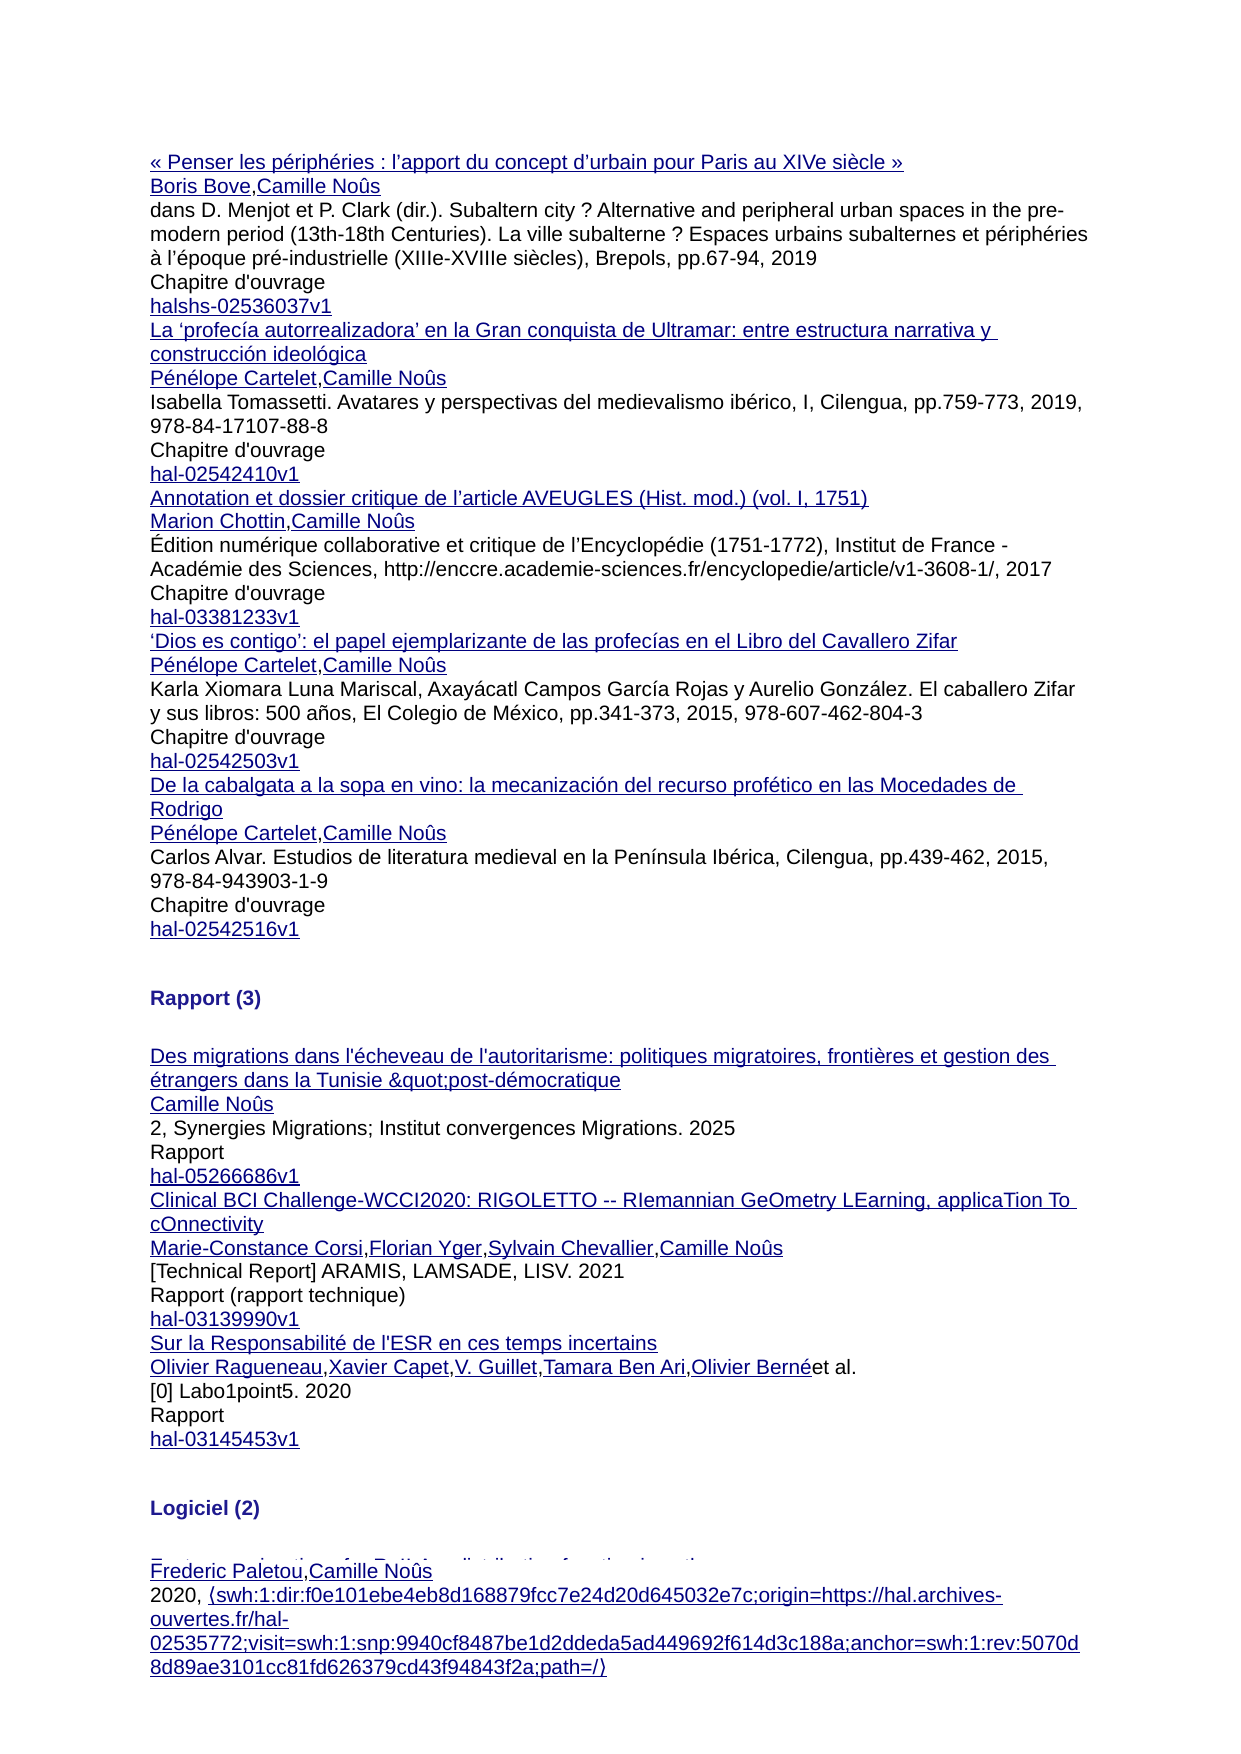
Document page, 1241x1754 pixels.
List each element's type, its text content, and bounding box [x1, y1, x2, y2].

table_header Fast approximations for R_II-A redistribution function in python Frederic Paletou,Camille Noûs 2020, ⟨swh:1:dir:f0e101ebe4eb8d168879fcc7e24d20d645032e7c;origin=https://hal.archives-ouvertes.fr/hal-02535772;visit=swh:1:snp:9940cf8487be1d2ddeda5ad449692f614d3c188a;anchor=swh:1:rev:5070d8d89ae3101cc81fd626379cd43f94843f2a;path=/⟩ Logiciel hal-02535772v1 [150, 1554, 1090, 1679]
table_cell La ‘profecía autorrealizadora’ en la Gran conquista de Ultramar: entre estructura narrativa y construcción ideológica Pénélope Cartelet,Camille Noûs Isabella Tomassetti. Avatares y perspectivas del medievalismo ibérico, I, Cilengua, pp.759-773, 2019, 978-84-17107-88-8 Chapitre d'ouvrage hal-02542410v1 [150, 318, 1090, 485]
subtitle Rapport (3) [150, 985, 1090, 1009]
table_cell De la cabalgata a la sopa en vino: la mecanización del recurso profético en las Mocedades de Rodrigo Pénélope Cartelet,Camille Noûs Carlos Alvar. Estudios de literatura medieval en la Península Ibérica, Cilengua, pp.439-462, 2015, 978-84-943903-1-9 Chapitre d'ouvrage hal-02542516v1 [150, 773, 1090, 941]
table_cell Clinical BCI Challenge-WCCI2020: RIGOLETTO -- RIemannian GeOmetry LEarning, applicaTion To cOnnectivity Marie-Constance Corsi,Florian Yger,Sylvain Chevallier,Camille Noûs [Technical Report] ARAMIS, LAMSADE, LISV. 2021 Rapport (rapport technique) hal-03139990v1 [150, 1188, 1090, 1331]
table_cell Annotation et dossier critique de l’article AVEUGLES (Hist. mod.) (vol. I, 1751) Marion Chottin,Camille Noûs Édition numérique collaborative et critique de l’Encyclopédie (1751-1772), Institut de France - Académie des Sciences, http://enccre.academie-sciences.fr/encyclopedie/article/v1-3608-1/, 2017 Chapitre d'ouvrage hal-03381233v1 [150, 485, 1090, 629]
table_header Des migrations dans l'écheveau de l'autoritarisme: politiques migratoires, frontières et gestion des étrangers dans la Tunisie &quot;post-démocratique Camille Noûs 2, Synergies Migrations; Institut convergences Migrations. 2025 Rapport hal-05266686v1 [150, 1044, 1090, 1187]
subtitle Logiciel (2) [150, 1496, 1090, 1520]
table_cell Sur la Responsabilité de l'ESR en ces temps incertains Olivier Ragueneau,Xavier Capet,V. Guillet,Tamara Ben Ari,Olivier Bernéet al. [0] Labo1point5. 2020 Rapport hal-03145453v1 [150, 1331, 1090, 1451]
table_cell « Penser les périphéries : l’apport du concept d’urbain pour Paris au XIVe siècle » Boris Bove,Camille Noûs dans D. Menjot et P. Clark (dir.). Subaltern city ? Alternative and peripheral urban spaces in the pre-modern period (13th-18th Centuries). La ville subalterne ? Espaces urbains subalternes et périphéries à l’époque pré-industrielle (XIIIe-XVIIIe siècles), Brepols, pp.67-94, 2019 Chapitre d'ouvrage halshs-02536037v1 [150, 150, 1090, 318]
table_cell ‘Dios es contigo’: el papel ejemplarizante de las profecías en el Libro del Cavallero Zifar Pénélope Cartelet,Camille Noûs Karla Xiomara Luna Mariscal, Axayácatl Campos García Rojas y Aurelio González. El caballero Zifar y sus libros: 500 años, El Colegio de México, pp.341-373, 2015, 978-607-462-804-3 Chapitre d'ouvrage hal-02542503v1 [150, 629, 1090, 773]
